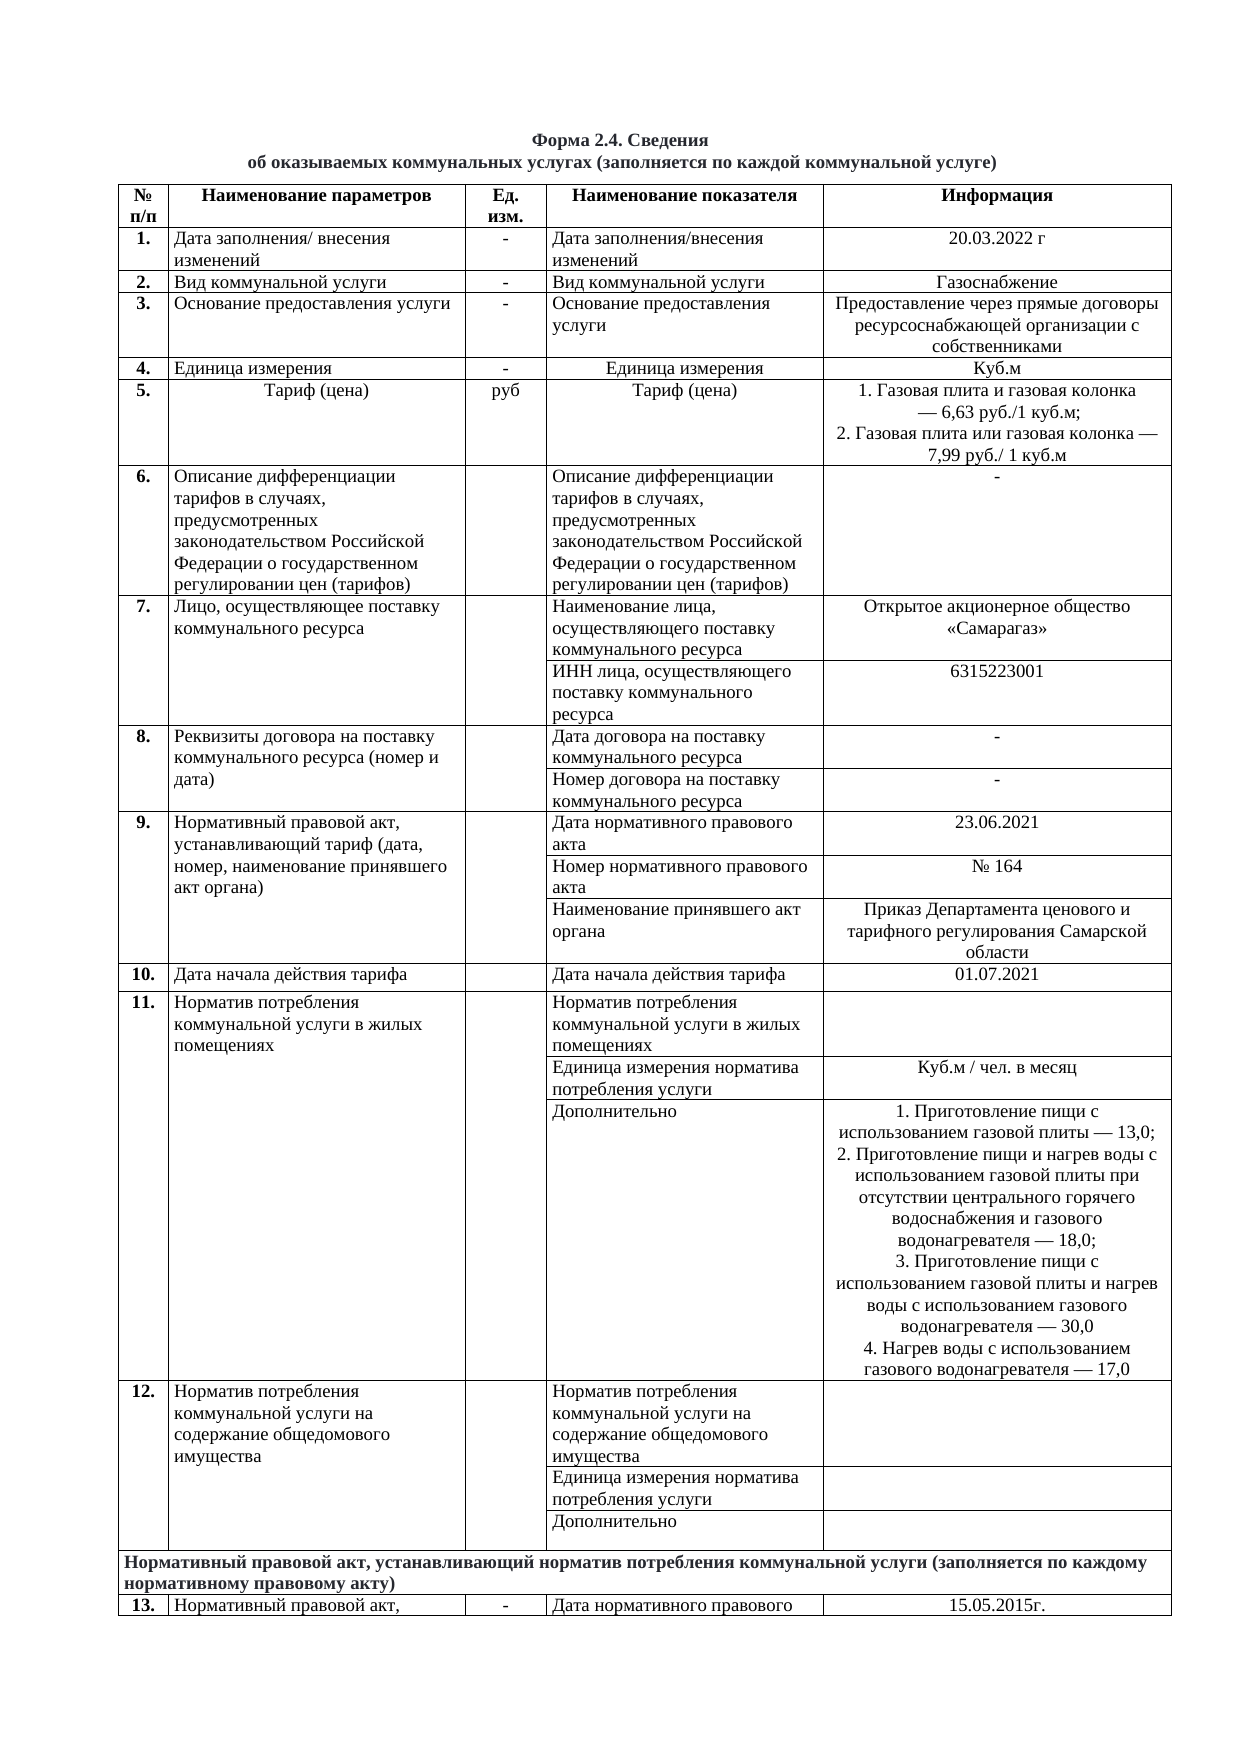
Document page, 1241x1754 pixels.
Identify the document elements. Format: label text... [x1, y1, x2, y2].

table_cell Предоставление через прямые договоры ресурсоснабжающей организации с собственниками [824, 293, 1171, 357]
table_cell Куб.м [824, 358, 1171, 379]
table_cell [824, 1467, 1171, 1510]
table_cell [824, 1511, 1171, 1550]
table_cell [466, 992, 546, 1380]
table_cell [466, 726, 546, 811]
table_cell Открытое акционерное общество «Самарагаз» [824, 596, 1171, 660]
table_cell 12. [119, 1381, 168, 1550]
table_cell Дата начала действия тарифа [169, 964, 465, 991]
table_cell 15.05.2015г. [824, 1595, 1171, 1615]
table_cell [466, 596, 546, 725]
table_cell Дата заполнения/внесения изменений [547, 228, 823, 270]
table_cell 7. [119, 596, 168, 725]
table_cell Норматив потребления коммунальной услуги в жилых помещениях [547, 992, 823, 1056]
table_cell 4. [119, 358, 168, 379]
table_cell Дата договора на поставку коммунального ресурса [547, 726, 823, 768]
table_cell - [466, 271, 546, 292]
table_cell 5. [119, 380, 168, 465]
table_cell 6. [119, 466, 168, 595]
table_cell Норматив потребления коммунальной услуги на содержание общедомового имущества [169, 1381, 465, 1550]
table_cell 10. [119, 964, 168, 991]
table_cell ИНН лица, осуществляющего поставку коммунального ресурса [547, 661, 823, 725]
table_cell Описание дифференциации тарифов в случаях, предусмотренных законодательством Российской Федерации о государственном регулировании цен (тарифов) [547, 466, 823, 595]
table_cell Наименование принявшего акт органа [547, 899, 823, 963]
table_cell 1. Приготовление пищи с использованием газовой плиты — 13,0; 2. Приготовление пищи и нагрев воды с использованием газовой плиты при отсутствии центрального горячего водоснабжения и газового водонагревателя — 18,0; 3. Приготовление пищи с использованием газовой плиты и нагрев воды с использованием газового водонагревателя — 30,0 4. Нагрев воды с использованием газового водонагревателя — 17,0 [824, 1100, 1171, 1380]
table_header Информация [824, 185, 1171, 227]
table_cell - [466, 293, 546, 357]
table_cell 01.07.2021 [824, 964, 1171, 991]
table_cell Описание дифференциации тарифов в случаях, предусмотренных законодательством Российской Федерации о государственном регулировании цен (тарифов) [169, 466, 465, 595]
table_cell Дата нормативного правового [547, 1595, 823, 1615]
table_cell Норматив потребления коммунальной услуги в жилых помещениях [169, 992, 465, 1380]
table_cell - [466, 1595, 546, 1615]
table_cell Вид коммунальной услуги [169, 271, 465, 292]
table_cell [466, 964, 546, 991]
table_cell 8. [119, 726, 168, 811]
table_header Наименование показателя [547, 185, 823, 227]
table_cell Реквизиты договора на поставку коммунального ресурса (номер и дата) [169, 726, 465, 811]
table_cell Дата начала действия тарифа [547, 964, 823, 991]
table_cell [466, 466, 546, 595]
table_cell руб [466, 380, 546, 465]
table_cell Основание предоставления услуги [547, 293, 823, 357]
table_cell 2. [119, 271, 168, 292]
table_cell Вид коммунальной услуги [547, 271, 823, 292]
table_cell Приказ Департамента ценового и тарифного регулирования Самарской области [824, 899, 1171, 963]
table_cell 20.03.2022 г [824, 228, 1171, 270]
table_cell Единица измерения норматива потребления услуги [547, 1057, 823, 1099]
table_cell Наименование лица, осуществляющего поставку коммунального ресурса [547, 596, 823, 660]
table_cell [466, 812, 546, 963]
table_cell Газоснабжение [824, 271, 1171, 292]
table_cell [824, 1381, 1171, 1466]
table_cell - [466, 358, 546, 379]
table_cell Номер договора на поставку коммунального ресурса [547, 769, 823, 811]
table_cell Дополнительно [547, 1100, 823, 1380]
table_cell [466, 1381, 546, 1550]
table_cell Лицо, осуществляющее поставку коммунального ресурса [169, 596, 465, 725]
table_cell Куб.м / чел. в месяц [824, 1057, 1171, 1099]
table_header № п/п [119, 185, 168, 227]
table_header Наименование параметров [169, 185, 465, 227]
table_cell Дата нормативного правового акта [547, 812, 823, 855]
table_cell Единица измерения [169, 358, 465, 379]
table_cell Нормативный правовой акт, [169, 1595, 465, 1615]
table_cell Номер нормативного правового акта [547, 856, 823, 898]
table_cell Дата заполнения/ внесения изменений [169, 228, 465, 270]
table_cell [824, 992, 1171, 1056]
table_cell Единица измерения норматива потребления услуги [547, 1467, 823, 1510]
table_cell 6315223001 [824, 661, 1171, 725]
table_cell 1. Газовая плита и газовая колонка — 6,63 руб./1 куб.м; 2. Газовая плита или газовая колонка — 7,99 руб./ 1 куб.м [824, 380, 1171, 465]
table_cell Тариф (цена) [169, 380, 465, 465]
table_cell - [824, 466, 1171, 595]
table_cell 1. [119, 228, 168, 270]
table_cell 9. [119, 812, 168, 963]
table_cell - [466, 228, 546, 270]
table_cell № 164 [824, 856, 1171, 898]
text Форма 2.4. Сведения об оказываемых коммунальных услугах (заполняется по каждой коммунальной услуге) [118, 129, 1122, 172]
table_cell 11. [119, 992, 168, 1380]
table_cell 3. [119, 293, 168, 357]
table_cell Нормативный правовой акт, устанавливающий тариф (дата, номер, наименование принявшего акт органа) [169, 812, 465, 963]
table_header Ед. изм. [466, 185, 546, 227]
table_cell Основание предоставления услуги [169, 293, 465, 357]
table_cell 13. [119, 1595, 168, 1615]
table_cell - [824, 769, 1171, 811]
table_cell Дополнительно [547, 1511, 823, 1550]
table_cell - [824, 726, 1171, 768]
table_cell Единица измерения [547, 358, 823, 379]
table_cell Нормативный правовой акт, устанавливающий норматив потребления коммунальной услуги (заполняется по каждому нормативному правовому акту) [119, 1551, 1171, 1594]
table_cell Тариф (цена) [547, 380, 823, 465]
table_cell 23.06.2021 [824, 812, 1171, 855]
table_cell Норматив потребления коммунальной услуги на содержание общедомового имущества [547, 1381, 823, 1466]
